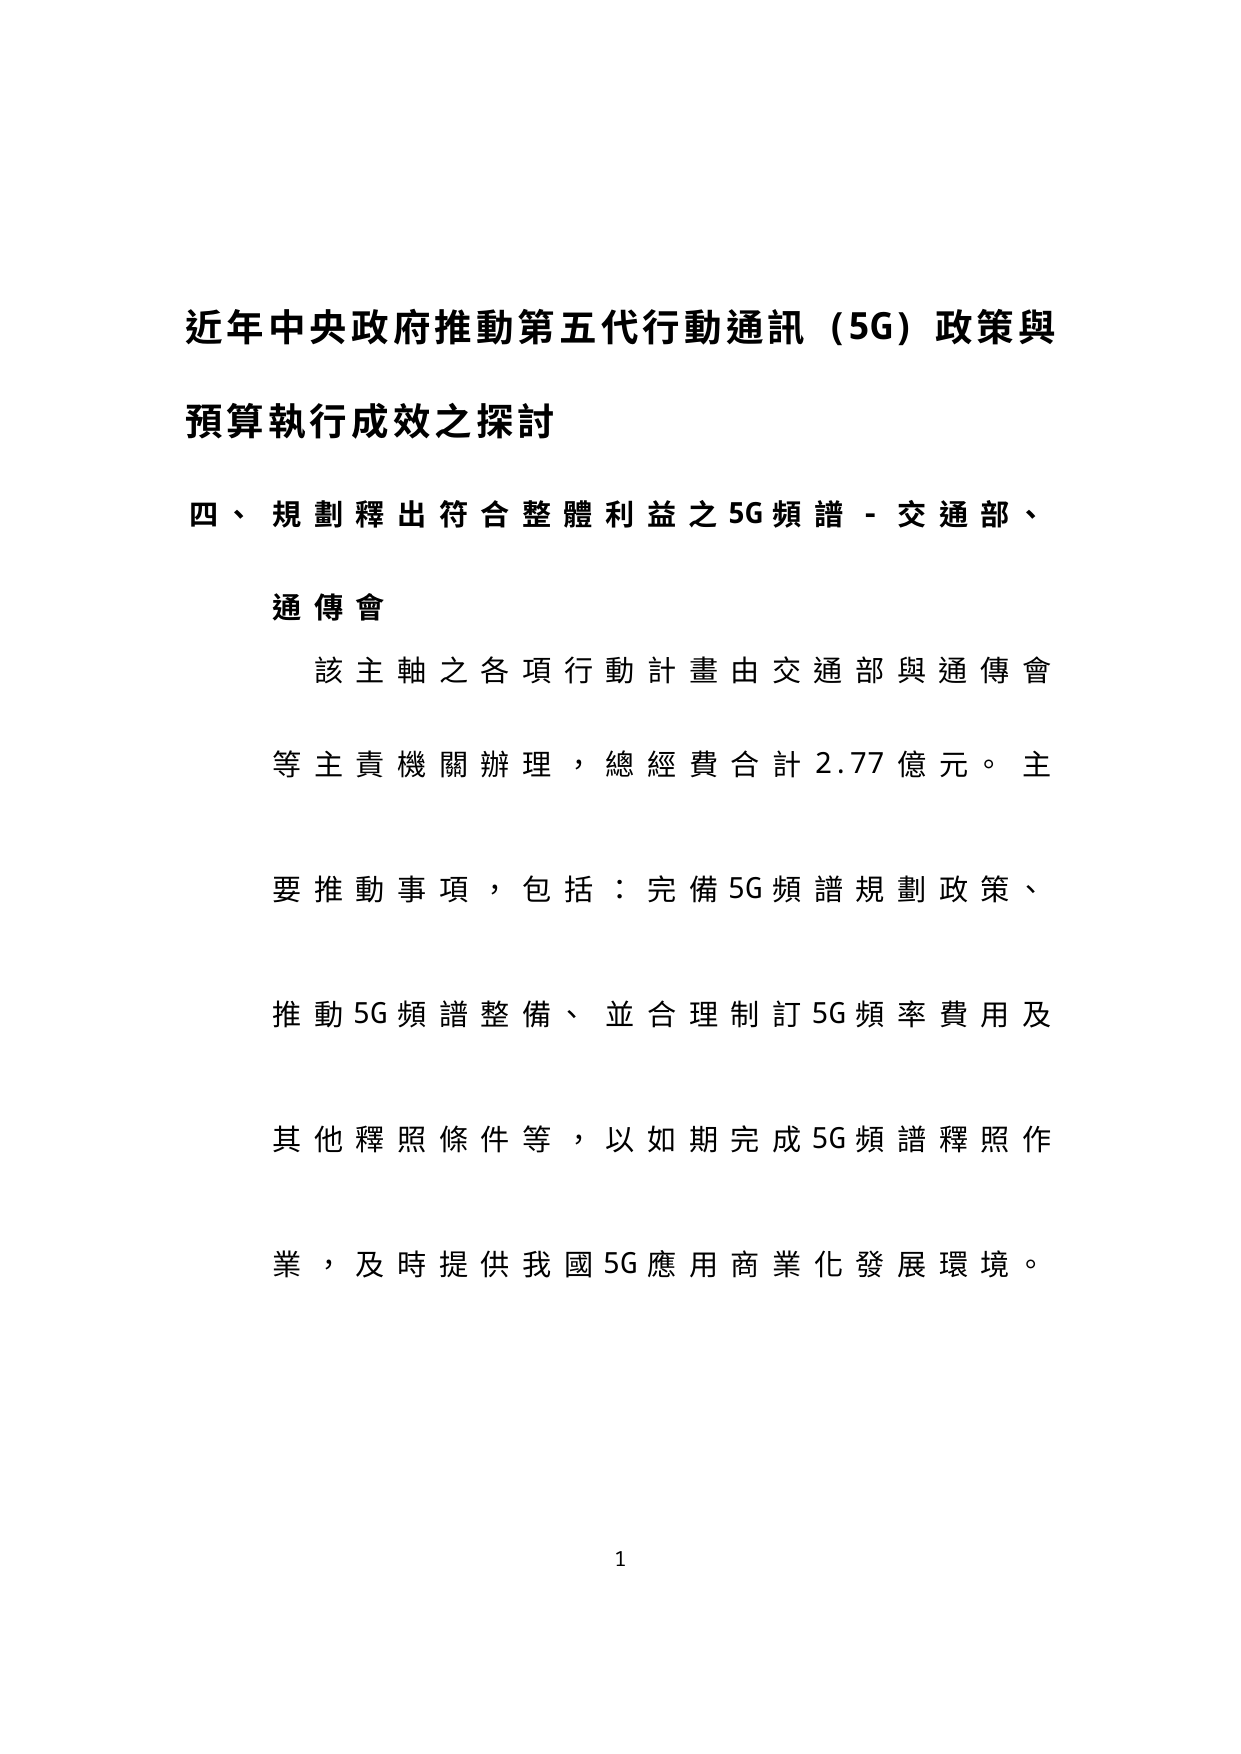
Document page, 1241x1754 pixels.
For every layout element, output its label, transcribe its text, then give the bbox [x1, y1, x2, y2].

text 近年中央政府推動第五代行動通訊(5G)政策與預算執行成效之探討 [183, 252, 1058, 439]
text 該主軸之各項行動計畫由交通部與通傳會等主責機關辦理，總經費合計2.77億元。主要推動事項，包括：完備5G頻譜規劃政策、推動5G頻譜整備、並合理制訂5G頻率費用及其他釋照條件等，以如期完成5G頻譜釋照作業，及時提供我國5G應用商業化發展環境。 [242, 627, 1058, 1314]
text 四、規劃釋出符合整體利益之5G頻譜-交通部、通傳會 [183, 439, 1058, 627]
